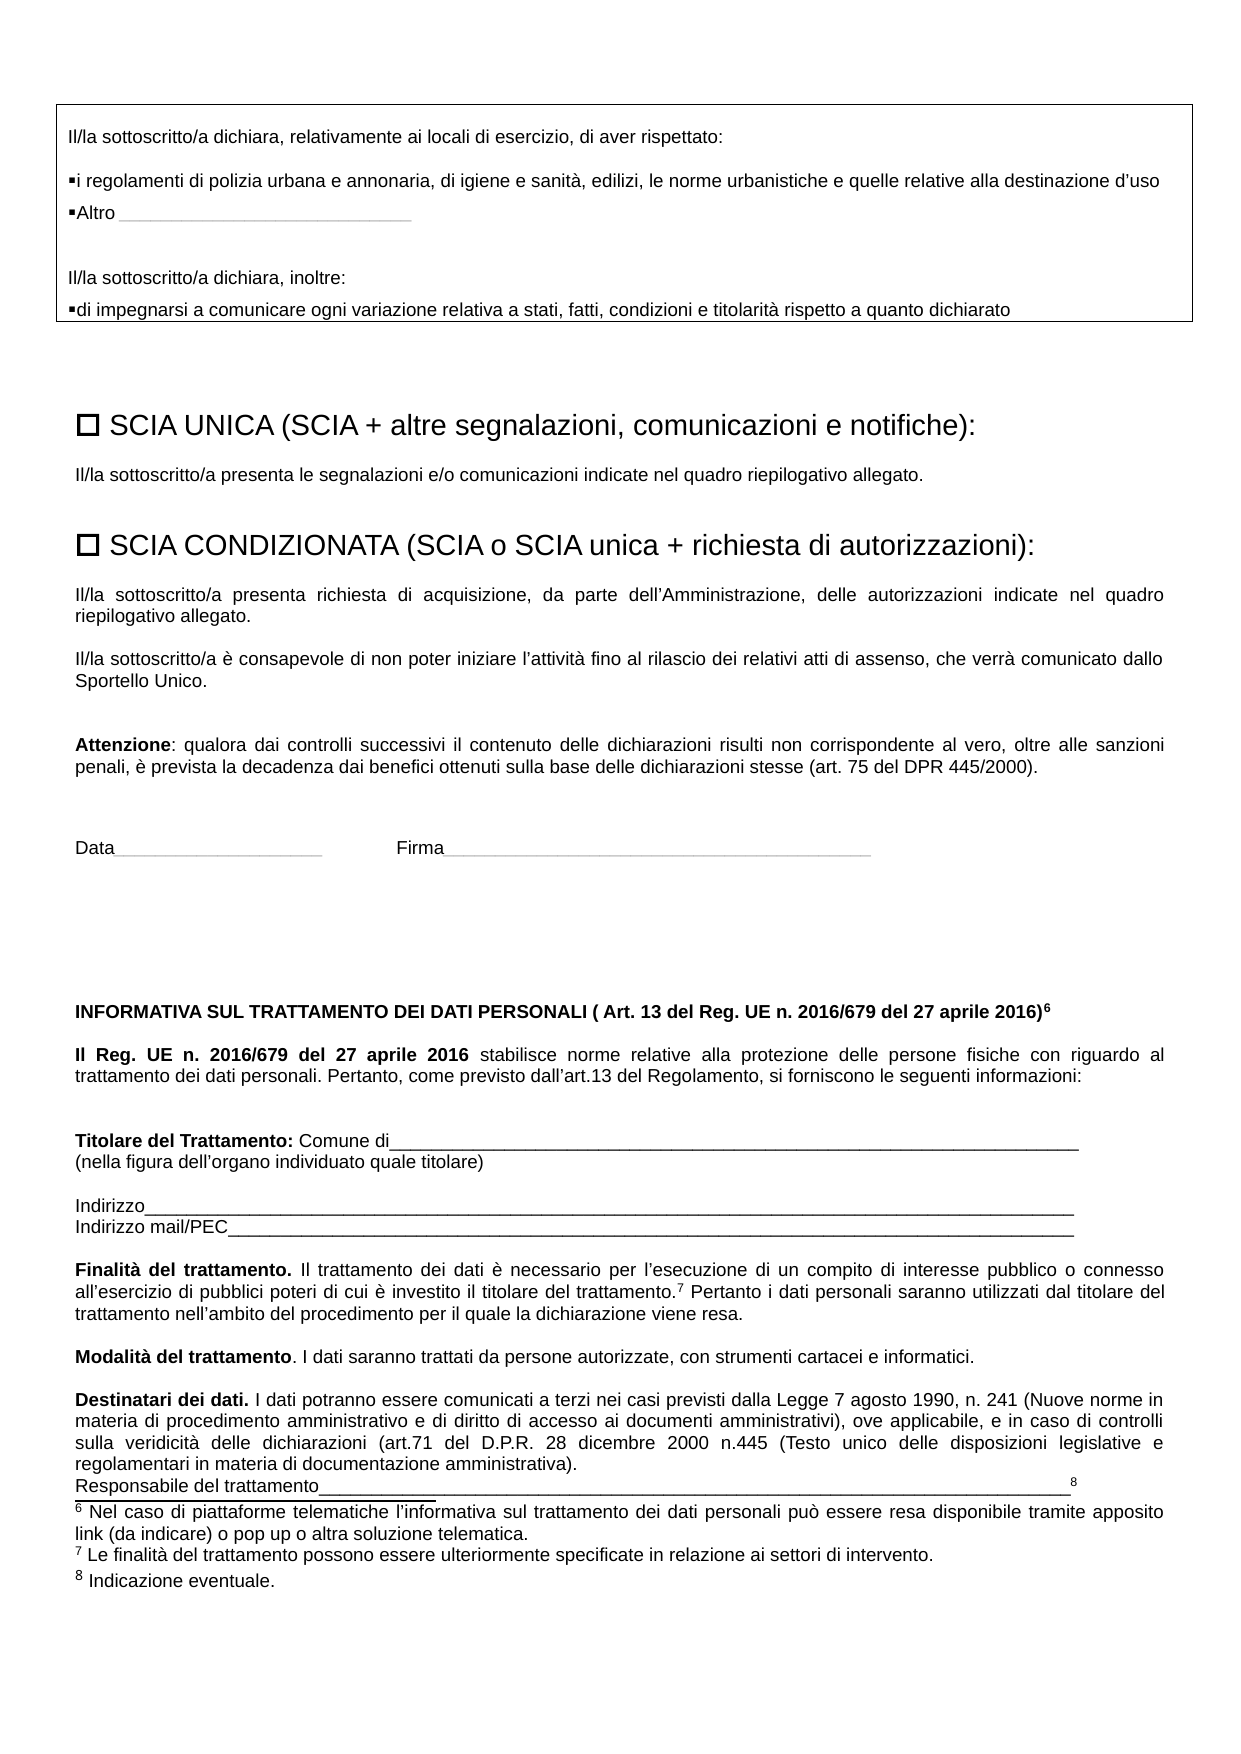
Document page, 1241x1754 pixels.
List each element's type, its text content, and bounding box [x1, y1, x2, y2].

text Indirizzo mail/PEC_________________________________________________________________________________ [75, 1216, 1165, 1238]
text Il Reg. UE n. 2016/679 del 27 aprile 2016 stabilisce norme relative alla protezione delle persone fisiche con riguardo al trattamento dei dati personali. Pertanto, come previsto dall’art.13 del Regolamento, si forniscono le seguenti informazioni: [75, 1043, 1165, 1087]
text Titolare del Trattamento: Comune di__________________________________________________________________ [75, 1130, 1165, 1151]
text INFORMATIVA SUL TRATTAMENTO DEI DATI PERSONALI ( Art. 13 del Reg. UE n. 2016/679 del 27 aprile 2016) [75, 1000, 1165, 1022]
text  SCIA CONDIZIONATA (SCIA o SCIA unica + richiesta di autorizzazioni): [75, 528, 1165, 562]
text Attenzione: qualora dai controlli successivi il contenuto delle dichiarazioni risulti non corrispondente al vero, oltre alle sanzioni penali, è prevista la decadenza dai benefici ottenuti sulla base delle dichiarazioni stesse (art. 75 del DPR 445/2000). [75, 734, 1165, 777]
text Finalità del trattamento. Il trattamento dei dati è necessario per l’esecuzione di un compito di interesse pubblico o connesso all’esercizio di pubblici poteri di cui è investito il titolare del trattamento. Pertanto i dati personali saranno utilizzati dal titolare del trattamento nell’ambito del procedimento per il quale la dichiarazione viene resa. [75, 1259, 1165, 1324]
text  SCIA UNICA (SCIA + altre segnalazioni, comunicazioni e notifiche): [75, 408, 1165, 442]
text Il/la sottoscritto/a è consapevole di non poter iniziare l’attività fino al rilascio dei relativi atti di assenso, che verrà comunicato dallo Sportello Unico. [75, 648, 1165, 691]
text Indirizzo_________________________________________________________________________________________ [75, 1194, 1165, 1216]
text Le finalità del trattamento possono essere ulteriormente specificate in relazione ai settori di intervento. [75, 1544, 1165, 1566]
table_cell Il/la sottoscritto/a dichiara, relativamente ai locali di esercizio, di aver rispettato: i regolamenti di polizia urbana e annonaria, di igiene e sanità, edilizi, le norme urbanistiche e quelle relative alla destinazione d’uso Altro ____________________________ Il/la sottoscritto/a dichiara, inoltre: di impegnarsi a comunicare ogni variazione relativa a stati, fatti, condizioni e titolarità rispetto a quanto dichiarato [57, 105, 1192, 321]
text Responsabile del trattamento________________________________________________________________________ [75, 1475, 1165, 1496]
text Data____________________ Firma_________________________________________ [75, 837, 1165, 858]
text Il/la sottoscritto/a presenta richiesta di acquisizione, da parte dell’Amministrazione, delle autorizzazioni indicate nel quadro riepilogativo allegato. [75, 583, 1165, 626]
text Destinatari dei dati. I dati potranno essere comunicati a terzi nei casi previsti dalla Legge 7 agosto 1990, n. 241 (Nuove norme in materia di procedimento amministrativo e di diritto di accesso ai documenti amministrativi), ove applicabile, e in caso di controlli sulla veridicità delle dichiarazioni (art.71 del D.P.R. 28 dicembre 2000 n.445 (Testo unico delle disposizioni legislative e regolamentari in materia di documentazione amministrativa). [75, 1388, 1165, 1475]
text Indicazione eventuale. [75, 1566, 1165, 1594]
text Il/la sottoscritto/a presenta le segnalazioni e/o comunicazioni indicate nel quadro riepilogativo allegato. [75, 463, 1165, 485]
text (nella figura dell’organo individuato quale titolare) [75, 1151, 1165, 1173]
text Modalità del trattamento. I dati saranno trattati da persone autorizzate, con strumenti cartacei e informatici. [75, 1345, 1165, 1367]
text Nel caso di piattaforme telematiche l’informativa sul trattamento dei dati personali può essere resa disponibile tramite apposito link (da indicare) o pop up o altra soluzione telematica. [75, 1501, 1165, 1544]
